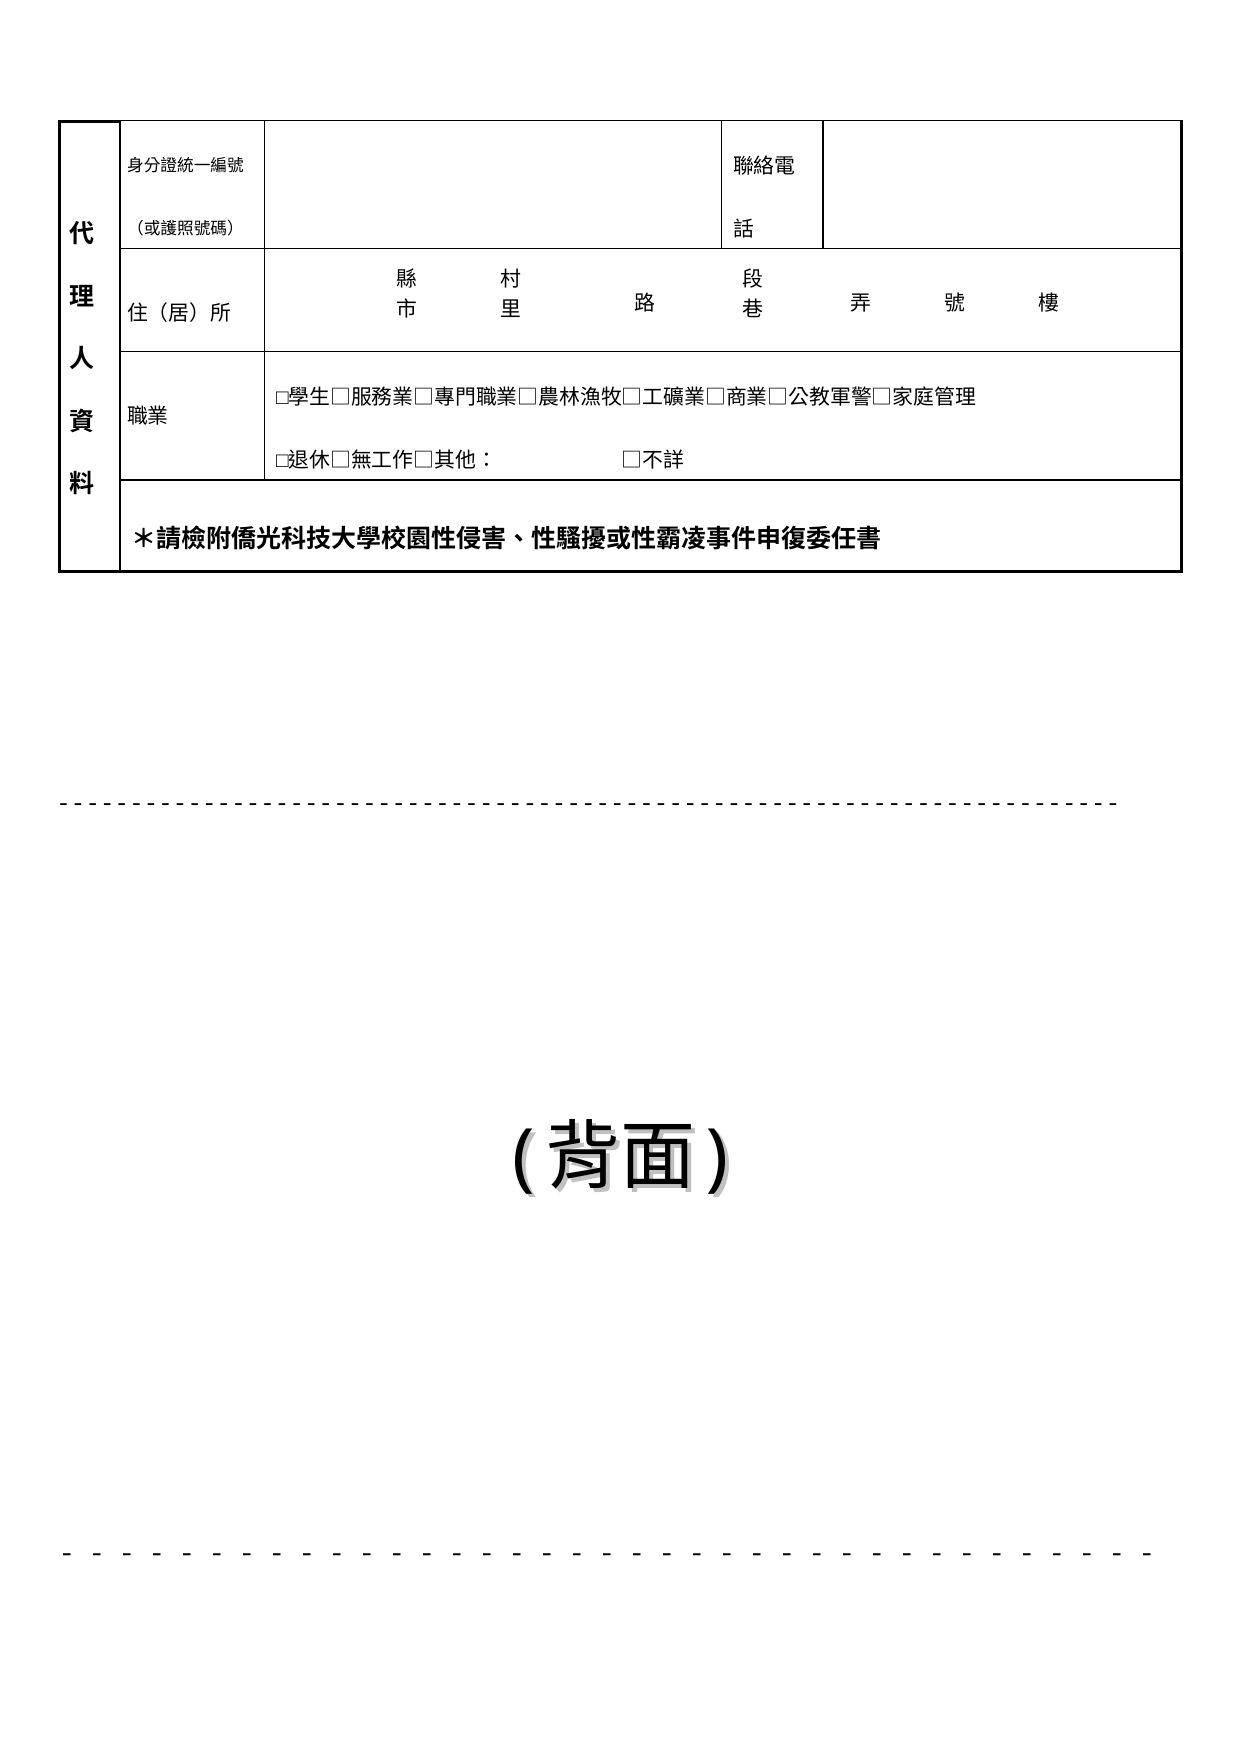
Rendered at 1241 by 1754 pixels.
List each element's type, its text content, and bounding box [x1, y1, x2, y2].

text (背面) [470, 1095, 770, 1196]
table_cell 身分證統一編號（或護照號碼） [121, 121, 264, 248]
table_cell [824, 121, 1180, 248]
table_cell 住（居）所 [121, 249, 264, 351]
table_cell ＊請檢附僑光科技大學校園性侵害、性騷擾或性霸凌事件申復委任書 [121, 481, 1180, 569]
table_cell [265, 121, 721, 248]
text - - - - - - - - - - - - - - - - - - - - - - - - - - - - - - - - - - - - - - - - - - - - - - - - - - - - - - - - - - - - - - - - - - - - - - - - - [59, 760, 1181, 823]
table_header 代理人資料 [61, 123, 119, 569]
table_cell 縣市 村里 路 段巷 弄 號 樓 [265, 249, 1180, 351]
table_cell □學生□服務業□專門職業□農林漁牧□工礦業□商業□公教軍警□家庭管理 □退休□無工作□其他： □不詳 [265, 352, 1180, 479]
text - - - - - - - - - - - - - - - - - - - - - - - - - - - - - - - - - - - - - - - - - - - - [59, 1510, 1181, 1573]
table_cell 職業 [121, 352, 264, 479]
table_cell 聯絡電話 [722, 121, 822, 248]
